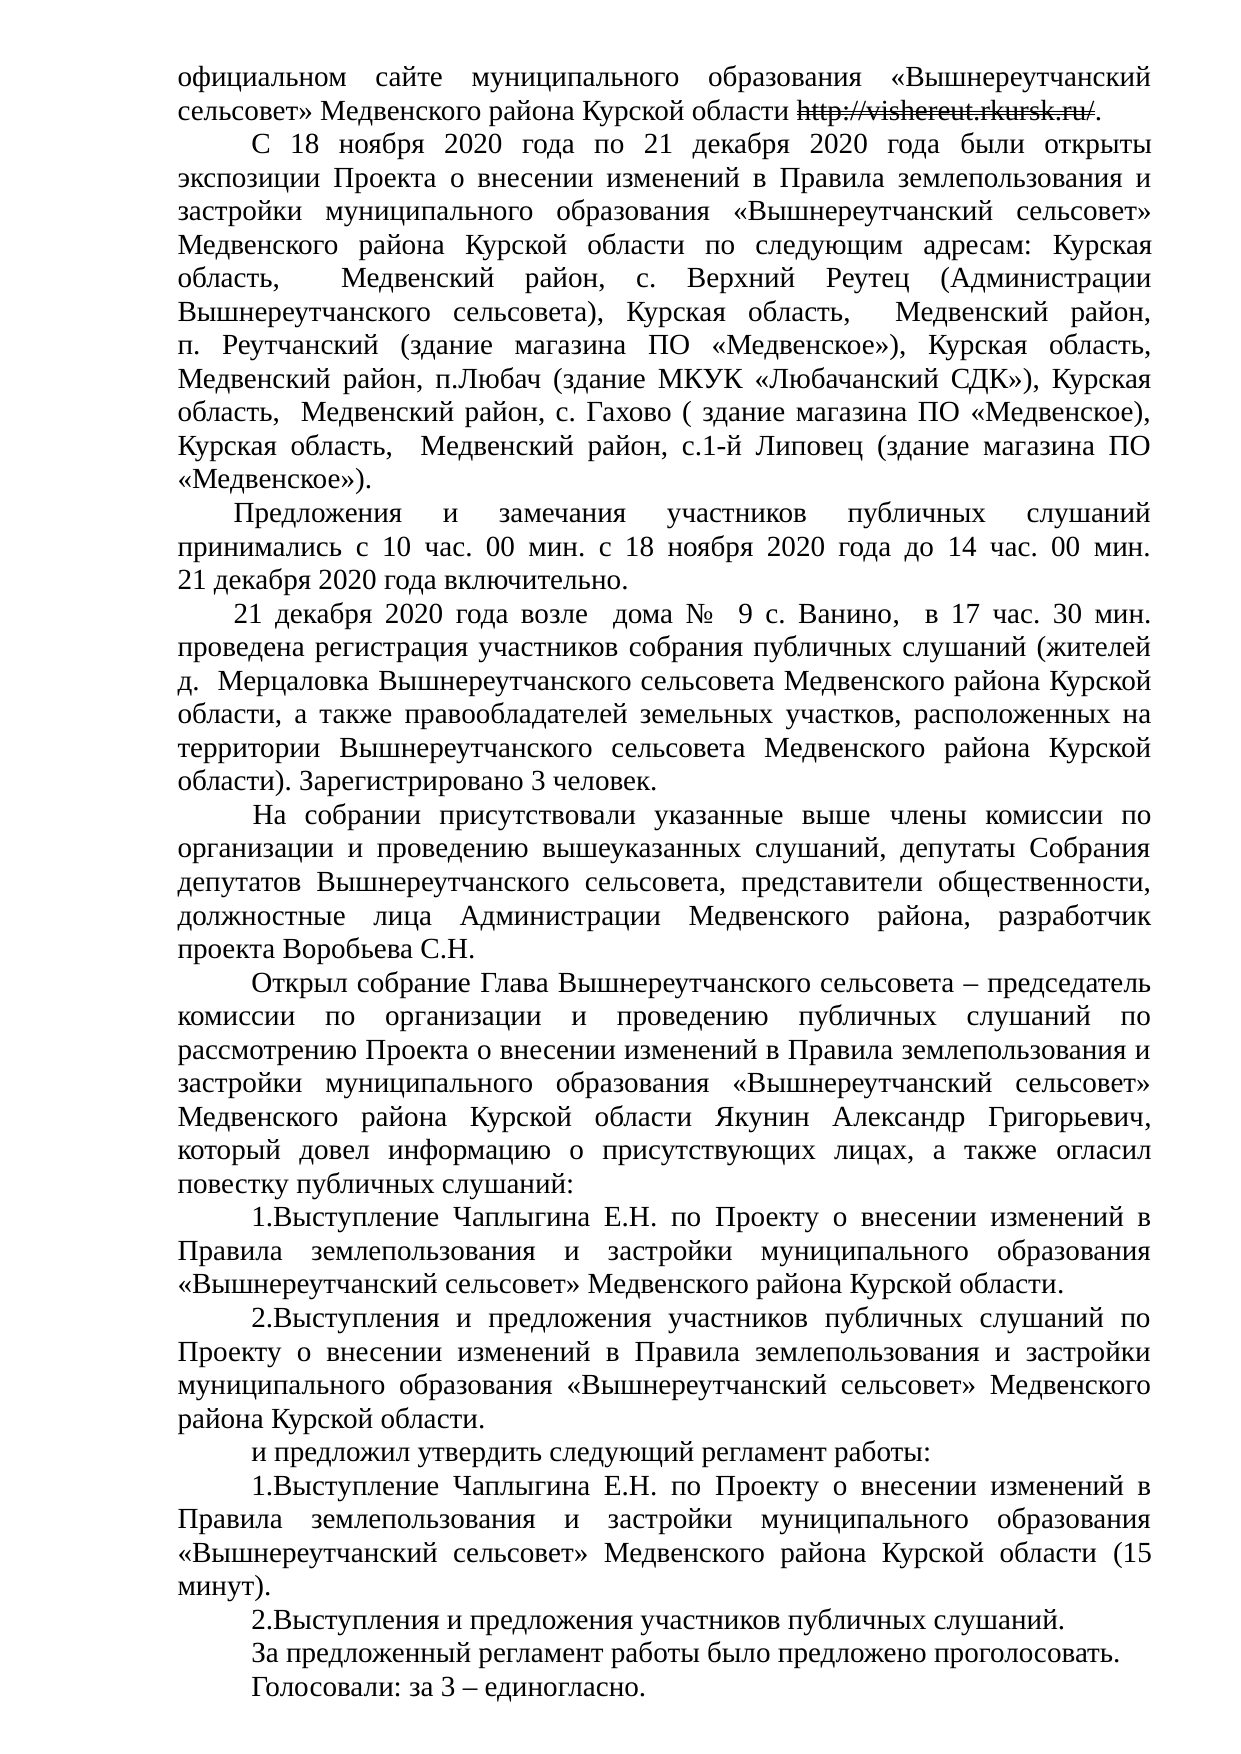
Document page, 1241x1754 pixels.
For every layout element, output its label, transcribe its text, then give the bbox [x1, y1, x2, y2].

text и предложил утвердить следующий регламент работы: [177, 1434, 1152, 1468]
text 1.Выступление Чаплыгина Е.Н. по Проекту о внесении изменений в Правила землепользования и застройки муниципального образования «Вышнереутчанский сельсовет» Медвенского района Курской области (15 минут). [177, 1468, 1152, 1602]
text 2.Выступления и предложения участников публичных слушаний по Проекту о внесении изменений в Правила землепользования и застройки муниципального образования «Вышнереутчанский сельсовет» Медвенского района Курской области. [177, 1300, 1152, 1434]
text На собрании присутствовали указанные выше члены комиссии по организации и проведению вышеуказанных слушаний, депутаты Собрания депутатов Вышнереутчанского сельсовета, представители общественности, должностные лица Администрации Медвенского района, разработчик проекта Воробьева С.Н. [177, 797, 1152, 965]
text официальном сайте муниципального образования «Вышнереутчанский сельсовет» Медвенского района Курской области http://vishereut.rkursk.ru/. [177, 59, 1152, 126]
text С 18 ноября 2020 года по 21 декабря 2020 года были открыты экспозиции Проекта о внесении изменений в Правила землепользования и застройки муниципального образования «Вышнереутчанский сельсовет» Медвенского района Курской области по следующим адресам: Курская область, Медвенский район, с. Верхний Реутец (Администрации Вышнереутчанского сельсовета), Курская область, Медвенский район, п. Реутчанский (здание магазина ПО «Медвенское»), Курская область, Медвенский район, п.Любач (здание МКУК «Любачанский СДК»), Курская область, Медвенский район, с. Гахово ( здание магазина ПО «Медвенское), Курская область, Медвенский район, с.1-й Липовец (здание магазина ПО «Медвенское»). [177, 126, 1152, 495]
text 21 декабря 2020 года возле дома № 9 с. Ванино, в 17 час. 30 мин. проведена регистрация участников собрания публичных слушаний (жителей д. Мерцаловка Вышнереутчанского сельсовета Медвенского района Курской области, а также правообладателей земельных участков, расположенных на территории Вышнереутчанского сельсовета Медвенского района Курской области). Зарегистрировано 3 человек. [177, 596, 1152, 797]
text Открыл собрание Глава Вышнереутчанского сельсовета – председатель комиссии по организации и проведению публичных слушаний по рассмотрению Проекта о внесении изменений в Правила землепользования и застройки муниципального образования «Вышнереутчанский сельсовет» Медвенского района Курской области Якунин Александр Григорьевич, который довел информацию о присутствующих лицах, а также огласил повестку публичных слушаний: [177, 965, 1152, 1199]
text Предложения и замечания участников публичных слушаний принимались с 10 час. 00 мин. с 18 ноября 2020 года до 14 час. 00 мин. 21 декабря 2020 года включительно. [177, 495, 1152, 596]
text Голосовали: за 3 – единогласно. [177, 1669, 1152, 1703]
text 1.Выступление Чаплыгина Е.Н. по Проекту о внесении изменений в Правила землепользования и застройки муниципального образования «Вышнереутчанский сельсовет» Медвенского района Курской области. [177, 1199, 1152, 1300]
text 2.Выступления и предложения участников публичных слушаний. [177, 1602, 1152, 1636]
text За предложенный регламент работы было предложено проголосовать. [177, 1636, 1152, 1669]
